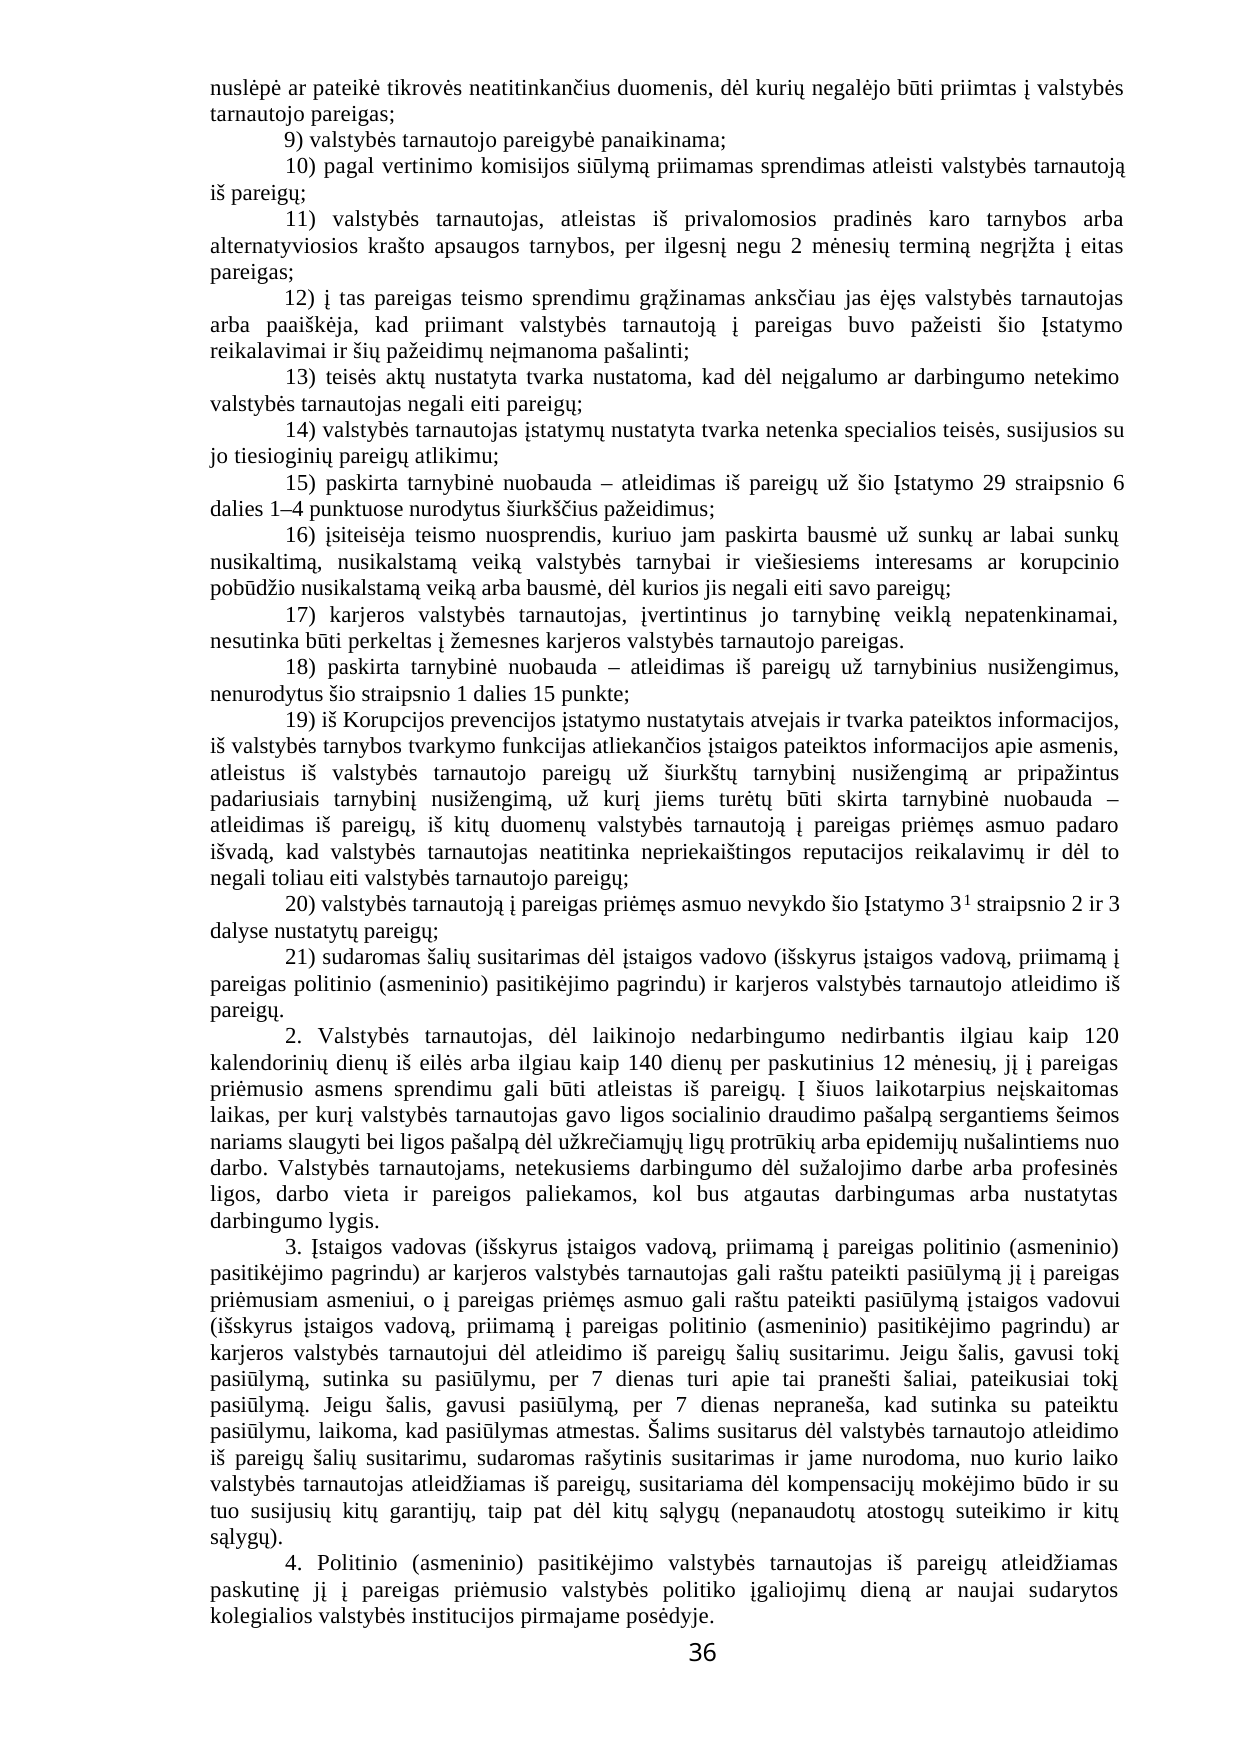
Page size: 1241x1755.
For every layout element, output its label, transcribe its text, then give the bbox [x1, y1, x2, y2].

text 4. Politinio (asmeninio) pasitikėjimo valstybės tarnautojas iš pareigų atleidžiamas paskutinę jį į pareigas priėmusio valstybės politiko įgaliojimų dieną ar naujai sudarytos kolegialios valstybės institucijos pirmajame posėdyje. [210, 1549, 1120, 1628]
text 12) į tas pareigas teismo sprendimu grąžinamas anksčiau jas ėjęs valstybės tarnautojas arba paaiškėja, kad priimant valstybės tarnautoją į pareigas buvo pažeisti šio Įstatymo reikalavimai ir šių pažeidimų neįmanoma pašalinti; [210, 284, 1126, 363]
text 3. Įstaigos vadovas (išskyrus įstaigos vadovą, priimamą į pareigas politinio (asmeninio) pasitikėjimo pagrindu) ar karjeros valstybės tarnautojas gali raštu pateikti pasiūlymą jį į pareigas priėmusiam asmeniui, o į pareigas priėmęs asmuo gali raštu pateikti pasiūlymą įstaigos vadovui (išskyrus įstaigos vadovą, priimamą į pareigas politinio (asmeninio) pasitikėjimo pagrindu) ar karjeros valstybės tarnautojui dėl atleidimo iš pareigų šalių susitarimu. Jeigu šalis, gavusi tokį pasiūlymą, sutinka su pasiūlymu, per 7 dienas turi apie tai pranešti šaliai, pateikusiai tokį pasiūlymą. Jeigu šalis, gavusi pasiūlymą, per 7 dienas nepraneša, kad sutinka su pateiktu pasiūlymu, laikoma, kad pasiūlymas atmestas. Šalims susitarus dėl valstybės tarnautojo atleidimo iš pareigų šalių susitarimu, sudaromas rašytinis susitarimas ir jame nurodoma, nuo kurio laiko valstybės tarnautojas atleidžiamas iš pareigų, susitariama dėl kompensacijų mokėjimo būdo ir su tuo susijusių kitų garantijų, taip pat dėl kitų sąlygų (nepanaudotų atostogų suteikimo ir kitų sąlygų). [210, 1233, 1120, 1549]
text 16) įsiteisėja teismo nuosprendis, kuriuo jam paskirta bausmė už sunkų ar labai sunkų nusikaltimą, nusikalstamą veiką valstybės tarnybai ir viešiesiems interesams ar korupcinio pobūdžio nusikalstamą veiką arba bausmė, dėl kurios jis negali eiti savo pareigų; [210, 522, 1120, 601]
text 17) karjeros valstybės tarnautojas, įvertintinus jo tarnybinę veiklą nepatenkinamai, nesutinka būti perkeltas į žemesnes karjeros valstybės tarnautojo pareigas. [210, 601, 1120, 653]
text 14) valstybės tarnautojas įstatymų nustatyta tvarka netenka specialios teisės, susijusios su jo tiesioginių pareigų atlikimu; [210, 416, 1126, 469]
text 13) teisės aktų nustatyta tvarka nustatoma, kad dėl neįgalumo ar darbingumo netekimo valstybės tarnautojas negali eiti pareigų; [210, 363, 1120, 416]
text 11) valstybės tarnautojas, atleistas iš privalomosios pradinės karo tarnybos arba alternatyviosios krašto apsaugos tarnybos, per ilgesnį negu 2 mėnesių terminą negrįžta į eitas pareigas; [210, 205, 1126, 284]
text 18) paskirta tarnybinė nuobauda – atleidimas iš pareigų už tarnybinius nusižengimus, nenurodytus šio straipsnio 1 dalies 15 punkte; [210, 653, 1120, 706]
text 19) iš Korupcijos prevencijos įstatymo nustatytais atvejais ir tvarka pateiktos informacijos, iš valstybės tarnybos tvarkymo funkcijas atliekančios įstaigos pateiktos informacijos apie asmenis, atleistus iš valstybės tarnautojo pareigų už šiurkštų tarnybinį nusižengimą ar pripažintus padariusiais tarnybinį nusižengimą, už kurį jiems turėtų būti skirta tarnybinė nuobauda – atleidimas iš pareigų, iš kitų duomenų valstybės tarnautoją į pareigas priėmęs asmuo padaro išvadą, kad valstybės tarnautojas neatitinka nepriekaištingos reputacijos reikalavimų ir dėl to negali toliau eiti valstybės tarnautojo pareigų; [210, 706, 1120, 891]
text 10) pagal vertinimo komisijos siūlymą priimamas sprendimas atleisti valstybės tarnautoją iš pareigų; [210, 153, 1126, 205]
text 15) paskirta tarnybinė nuobauda – atleidimas iš pareigų už šio Įstatymo 29 straipsnio 6 dalies 1–4 punktuose nurodytus šiurkščius pažeidimus; [210, 469, 1126, 522]
text 2. Valstybės tarnautojas, dėl laikinojo nedarbingumo nedirbantis ilgiau kaip 120 kalendorinių dienų iš eilės arba ilgiau kaip 140 dienų per paskutinius 12 mėnesių, jį į pareigas priėmusio asmens sprendimu gali būti atleistas iš pareigų. Į šiuos laikotarpius neįskaitomas laikas, per kurį valstybės tarnautojas gavo ligos socialinio draudimo pašalpą sergantiems šeimos nariams slaugyti bei ligos pašalpą dėl užkrečiamųjų ligų protrūkių arba epidemijų nušalintiems nuo darbo. Valstybės tarnautojams, netekusiems darbingumo dėl sužalojimo darbe arba profesinės ligos, darbo vieta ir pareigos paliekamos, kol bus atgautas darbingumas arba nustatytas darbingumo lygis. [210, 1022, 1120, 1233]
text 9) valstybės tarnautojo pareigybė panaikinama; [210, 126, 1126, 153]
text nuslėpė ar pateikė tikrovės neatitinkančius duomenis, dėl kurių negalėjo būti priimtas į valstybės tarnautojo pareigas; [210, 73, 1126, 126]
text 20) valstybės tarnautoją į pareigas priėmęs asmuo nevykdo šio Įstatymo 31 straipsnio 2 ir 3 dalyse nustatytų pareigų; [210, 891, 1120, 943]
text 21) sudaromas šalių susitarimas dėl įstaigos vadovo (išskyrus įstaigos vadovą, priimamą į pareigas politinio (asmeninio) pasitikėjimo pagrindu) ir karjeros valstybės tarnautojo atleidimo iš pareigų. [210, 943, 1120, 1022]
